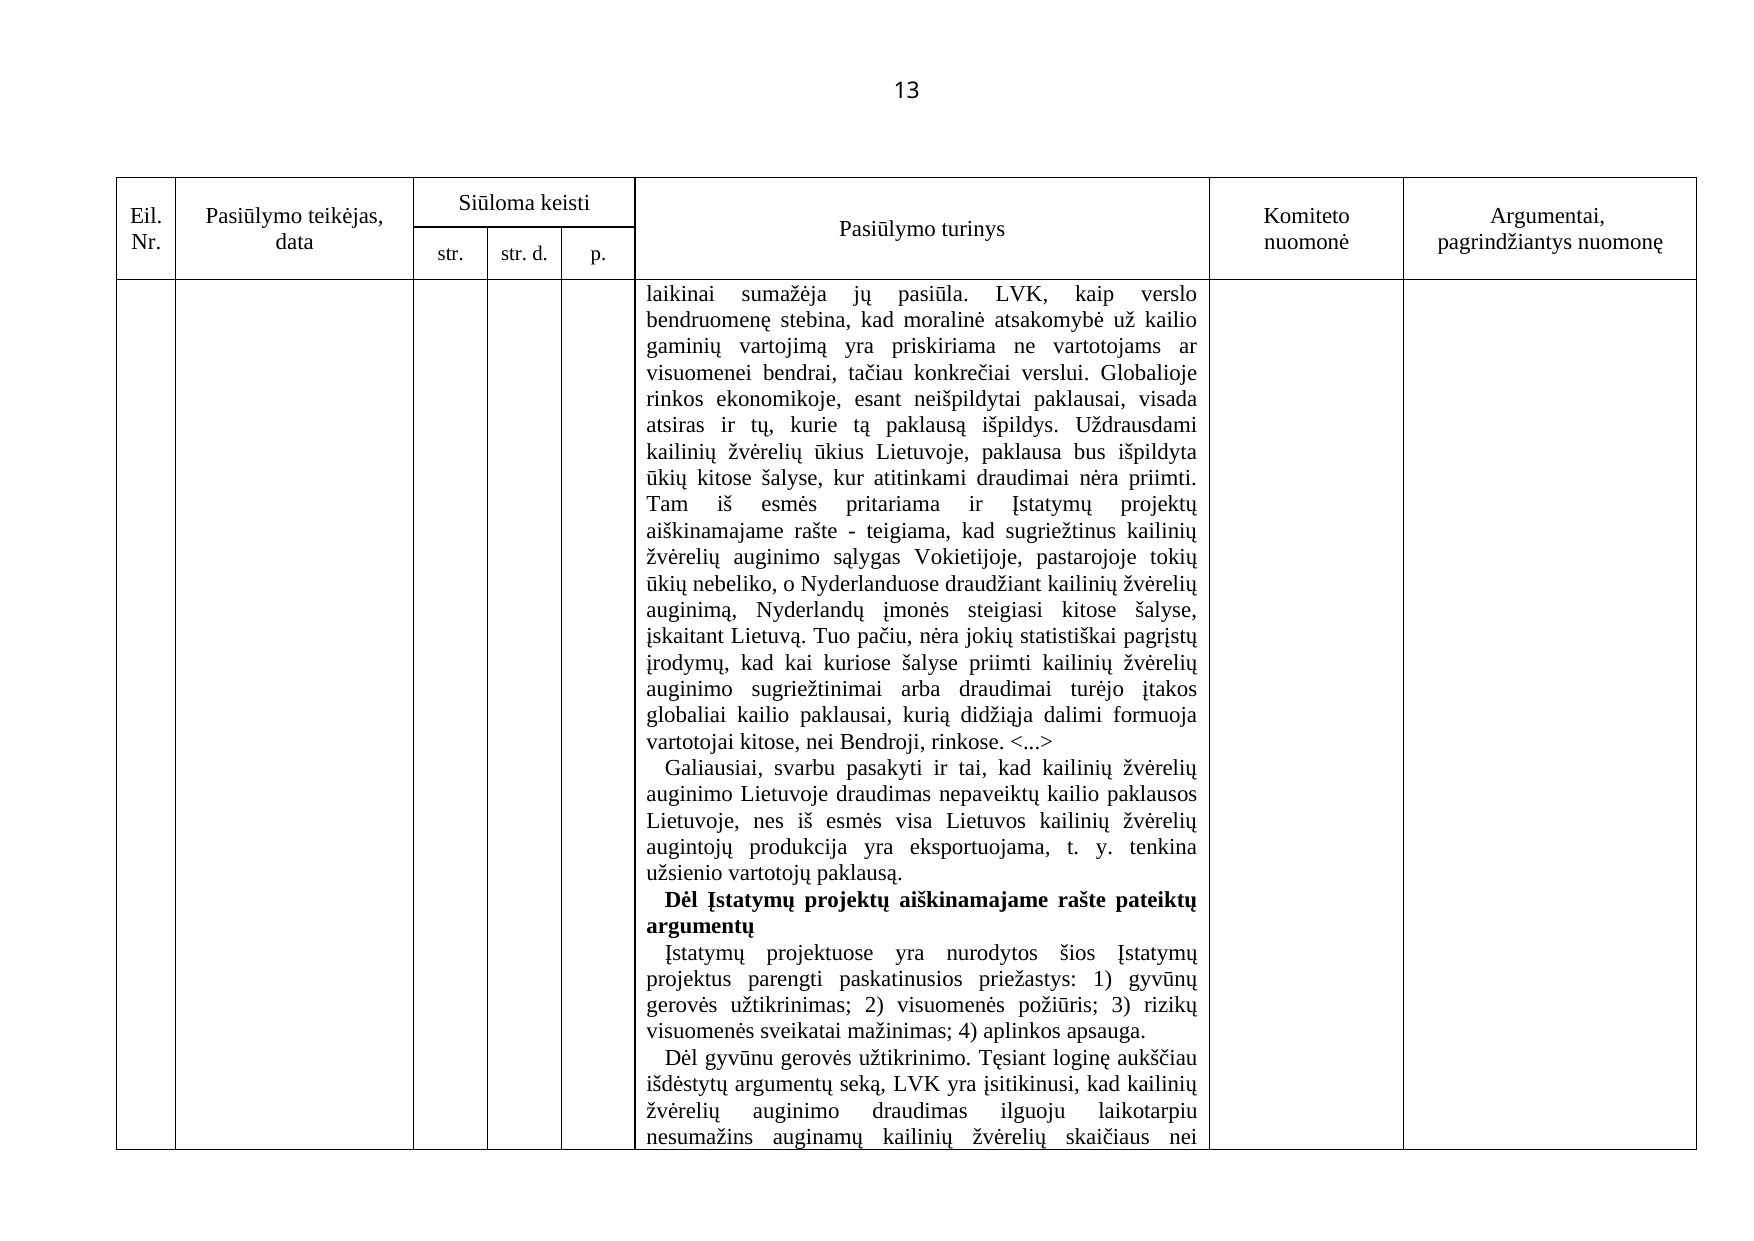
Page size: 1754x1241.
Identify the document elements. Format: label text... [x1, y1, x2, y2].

table_header Pasiūlymo turinys [636, 178, 1209, 279]
table_cell [488, 280, 561, 1149]
table_cell p. [562, 228, 634, 279]
table_header Siūloma keisti [414, 178, 634, 226]
table_cell [562, 280, 634, 1149]
table_header Pasiūlymo teikėjas, data [176, 178, 413, 279]
table_cell [176, 280, 413, 1149]
table_cell [117, 280, 175, 1149]
table_header Eil. Nr. [117, 178, 175, 279]
table_cell str. d. [488, 228, 561, 279]
table_cell [414, 280, 487, 1149]
table_cell [1404, 280, 1696, 1149]
table_cell laikinai sumažėja jų pasiūla. LVK, kaip verslo bendruomenę stebina, kad moralinė atsakomybė už kailio gaminių vartojimą yra priskiriama ne vartotojams ar visuomenei bendrai, tačiau konkrečiai verslui. Globalioje rinkos ekonomikoje, esant neišpildytai paklausai, visada atsiras ir tų, kurie tą paklausą išpildys. Uždrausdami kailinių žvėrelių ūkius Lietuvoje, paklausa bus išpildyta ūkių kitose šalyse, kur atitinkami draudimai nėra priimti. Tam iš esmės pritariama ir Įstatymų projektų aiškinamajame rašte - teigiama, kad sugriežtinus kailinių žvėrelių auginimo sąlygas Vokietijoje, pastarojoje tokių ūkių nebeliko, o Nyderlanduose draudžiant kailinių žvėrelių auginimą, Nyderlandų įmonės steigiasi kitose šalyse, įskaitant Lietuvą. Tuo pačiu, nėra jokių statistiškai pagrįstų įrodymų, kad kai kuriose šalyse priimti kailinių žvėrelių auginimo sugriežtinimai arba draudimai turėjo įtakos globaliai kailio paklausai, kurią didžiąja dalimi formuoja vartotojai kitose, nei Bendroji, rinkose. <...> Galiausiai, svarbu pasakyti ir tai, kad kailinių žvėrelių auginimo Lietuvoje draudimas nepaveiktų kailio paklausos Lietuvoje, nes iš esmės visa Lietuvos kailinių žvėrelių augintojų produkcija yra eksportuojama, t. y. tenkina užsienio vartotojų paklausą. Dėl Įstatymų projektų aiškinamajame rašte pateiktų argumentų Įstatymų projektuose yra nurodytos šios Įstatymų projektus parengti paskatinusios priežastys: 1) gyvūnų gerovės užtikrinimas; 2) visuomenės požiūris; 3) rizikų visuomenės sveikatai mažinimas; 4) aplinkos apsauga. Dėl gyvūnu gerovės užtikrinimo. Tęsiant loginę aukščiau išdėstytų argumentų seką, LVK yra įsitikinusi, kad kailinių žvėrelių auginimo draudimas ilguoju laikotarpiu nesumažins auginamų kailinių žvėrelių skaičiaus nei [636, 280, 1209, 1149]
table_header Argumentai, pagrindžiantys nuomonę [1404, 178, 1696, 279]
table_cell [1210, 280, 1403, 1149]
table_header Komiteto nuomonė [1210, 178, 1403, 279]
table_cell str. [414, 228, 487, 279]
